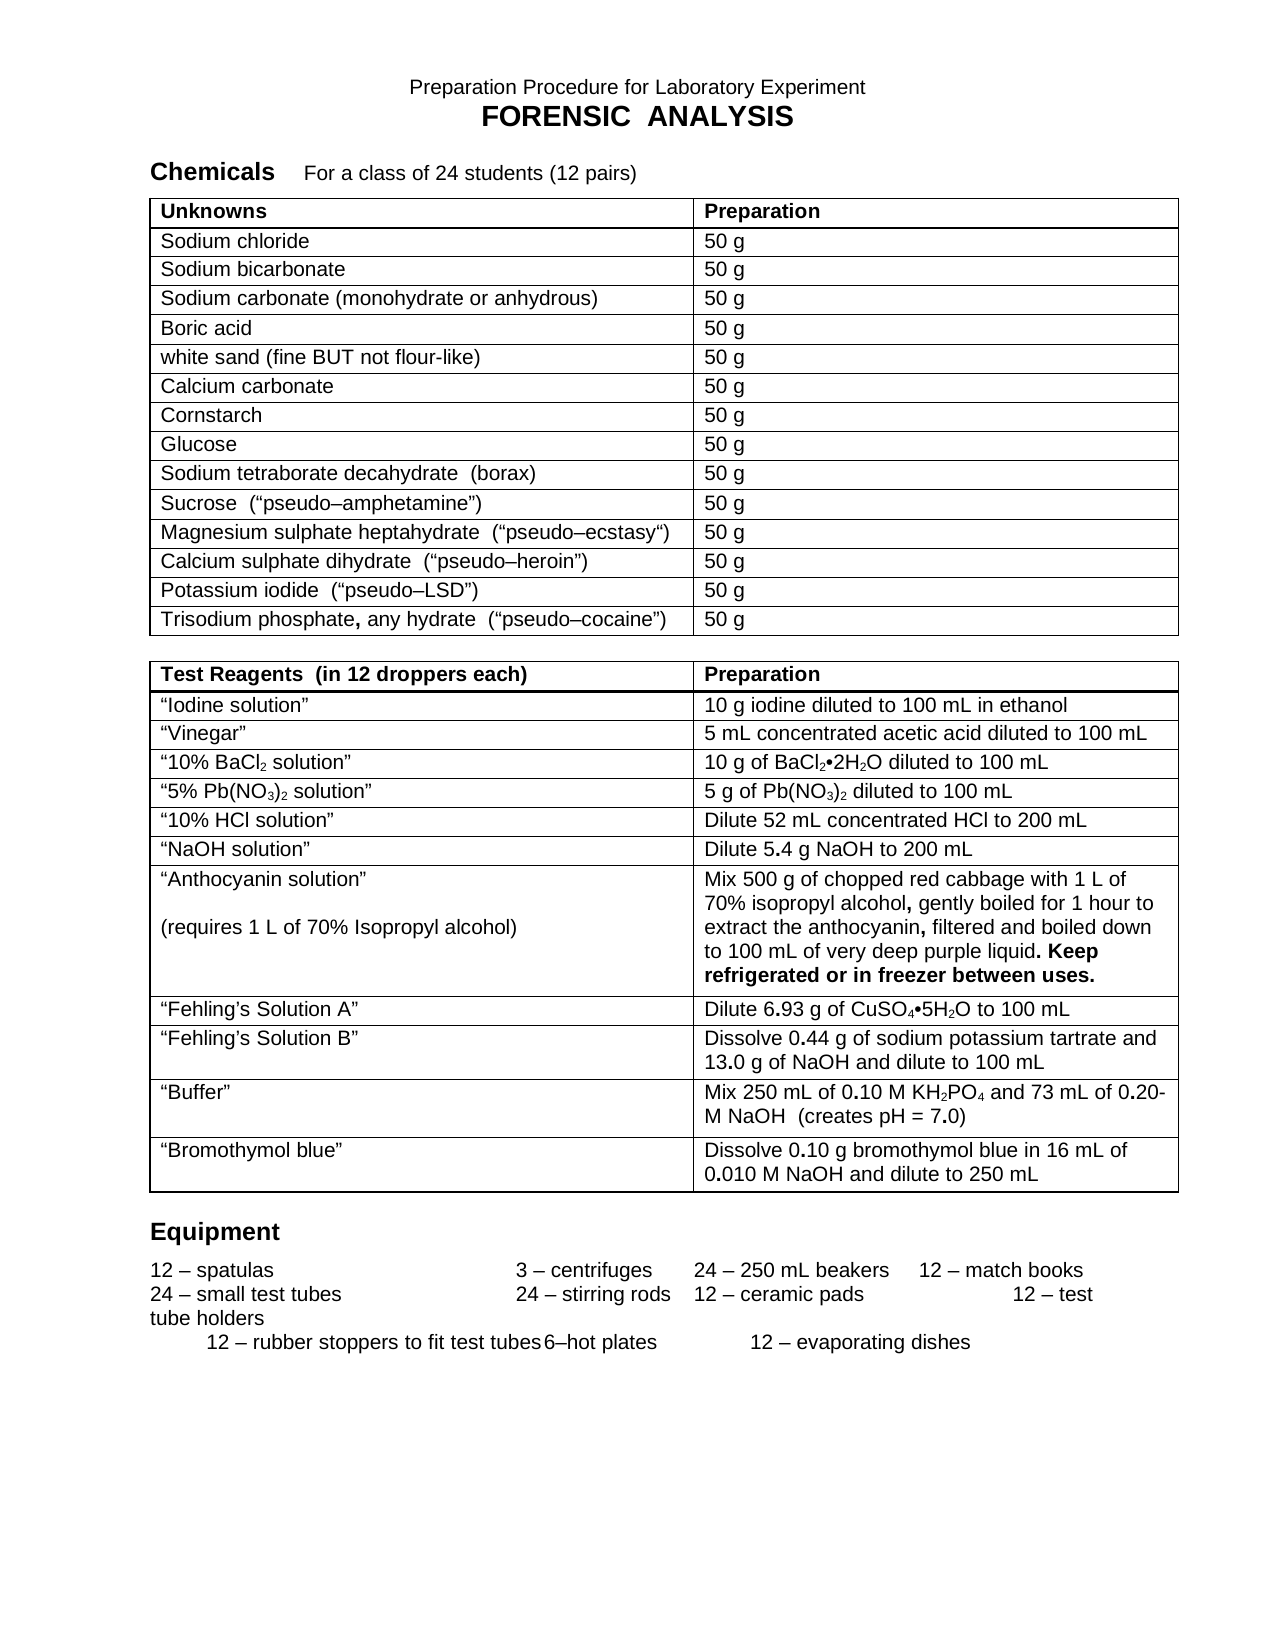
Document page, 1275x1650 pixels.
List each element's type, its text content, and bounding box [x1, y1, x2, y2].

table_cell Dilute 52 mL concentrated HCl to 200 mL [694, 808, 1178, 836]
table_cell “Iodine solution” [151, 693, 693, 719]
table_cell 5 g of Pb(NO3)2 diluted to 100 mL [694, 779, 1178, 807]
table_cell Dilute 6.93 g of CuSO4•5H2O to 100 mL [694, 997, 1178, 1025]
table_cell white sand (fine BUT not flour-like) [151, 345, 693, 373]
table_cell Sodium carbonate (monohydrate or anhydrous) [151, 286, 693, 314]
table_cell Calcium sulphate dihydrate (“pseudo–heroin”) [151, 549, 693, 577]
table_cell Sodium tetraborate decahydrate (borax) [151, 461, 693, 489]
table_cell Calcium carbonate [151, 374, 693, 402]
table_cell 50 g [694, 549, 1178, 577]
text Preparation Procedure for Laboratory Experiment [150, 75, 1125, 99]
text FORENSIC ANALYSIS [150, 99, 1125, 133]
table_cell 50 g [694, 257, 1178, 285]
table_cell Dilute 5.4 g NaOH to 200 mL [694, 837, 1178, 865]
table_header Unknowns [151, 199, 693, 227]
table_cell 50 g [694, 403, 1178, 431]
table_cell 50 g [694, 286, 1178, 314]
table_cell 50 g [694, 315, 1178, 343]
table_cell Boric acid [151, 315, 693, 343]
table_cell “Buffer” [151, 1080, 693, 1137]
table_cell Trisodium phosphate, any hydrate (“pseudo–cocaine”) [151, 607, 693, 635]
table_cell “NaOH solution” [151, 837, 693, 865]
table_cell Dissolve 0.44 g of sodium potassium tartrate and 13.0 g of NaOH and dilute to 100 mL [694, 1026, 1178, 1079]
text Equipment [150, 1217, 1125, 1246]
table_cell 50 g [694, 490, 1178, 518]
table_cell Magnesium sulphate heptahydrate (“pseudo–ecstasy“) [151, 520, 693, 548]
table_cell 50 g [694, 374, 1178, 402]
table_cell “10% BaCl2 solution” [151, 750, 693, 778]
table_cell 50 g [694, 229, 1178, 256]
table_cell “Fehling’s Solution A” [151, 997, 693, 1025]
table_cell [694, 636, 1179, 661]
table_cell Potassium iodide (“pseudo–LSD”) [151, 578, 693, 606]
table_header Preparation [694, 199, 1178, 227]
text 12 – rubber stoppers to fit test tubes 6–hot plates 12 – evaporating dishes [150, 1330, 1125, 1354]
table_cell [150, 636, 694, 661]
table_cell “5% Pb(NO3)2 solution” [151, 779, 693, 807]
table_cell 50 g [694, 432, 1178, 460]
table_cell “Anthocyanin solution” (requires 1 L of 70% Isopropyl alcohol) [151, 866, 693, 996]
table_cell Preparation [694, 662, 1178, 690]
table_cell Glucose [151, 432, 693, 460]
table_cell 50 g [694, 345, 1178, 373]
table_cell Dissolve 0.10 g bromothymol blue in 16 mL of 0.010 M NaOH and dilute to 250 mL [694, 1138, 1178, 1191]
table_cell “Bromothymol blue” [151, 1138, 693, 1191]
table_cell “10% HCl solution” [151, 808, 693, 836]
table_cell 50 g [694, 607, 1178, 635]
table_cell Sodium chloride [151, 229, 693, 256]
text Chemicals For a class of 24 students (12 pairs) [150, 157, 1125, 186]
table_cell 10 g of BaCl2•2H2O diluted to 100 mL [694, 750, 1178, 778]
text 24 – small test tubes 24 – stirring rods 12 – ceramic pads 12 – test tube holders [150, 1282, 1125, 1330]
table_cell Sodium bicarbonate [151, 257, 693, 285]
table_cell 5 mL concentrated acetic acid diluted to 100 mL [694, 721, 1178, 749]
table_cell “Fehling’s Solution B” [151, 1026, 693, 1079]
table_cell 50 g [694, 461, 1178, 489]
table_cell Test Reagents (in 12 droppers each) [151, 662, 693, 690]
table_cell 10 g iodine diluted to 100 mL in ethanol [694, 693, 1178, 719]
table_cell Sucrose (“pseudo–amphetamine”) [151, 490, 693, 518]
table_cell Cornstarch [151, 403, 693, 431]
table_cell 50 g [694, 578, 1178, 606]
table_cell Mix 500 g of chopped red cabbage with 1 L of 70% isopropyl alcohol, gently boiled for 1 hour to extract the anthocyanin, filtered and boiled down to 100 mL of very deep purple liquid. Keep refrigerated or in freezer between uses. [694, 866, 1178, 996]
table_cell Mix 250 mL of 0.10 M KH2PO4 and 73 mL of 0.20­M NaOH (creates pH = 7.0) [694, 1080, 1178, 1137]
table_cell “Vinegar” [151, 721, 693, 749]
text 12 – spatulas 3 – centrifuges 24 – 250 mL beakers 12 – match books [150, 1258, 1125, 1282]
table_cell 50 g [694, 520, 1178, 548]
